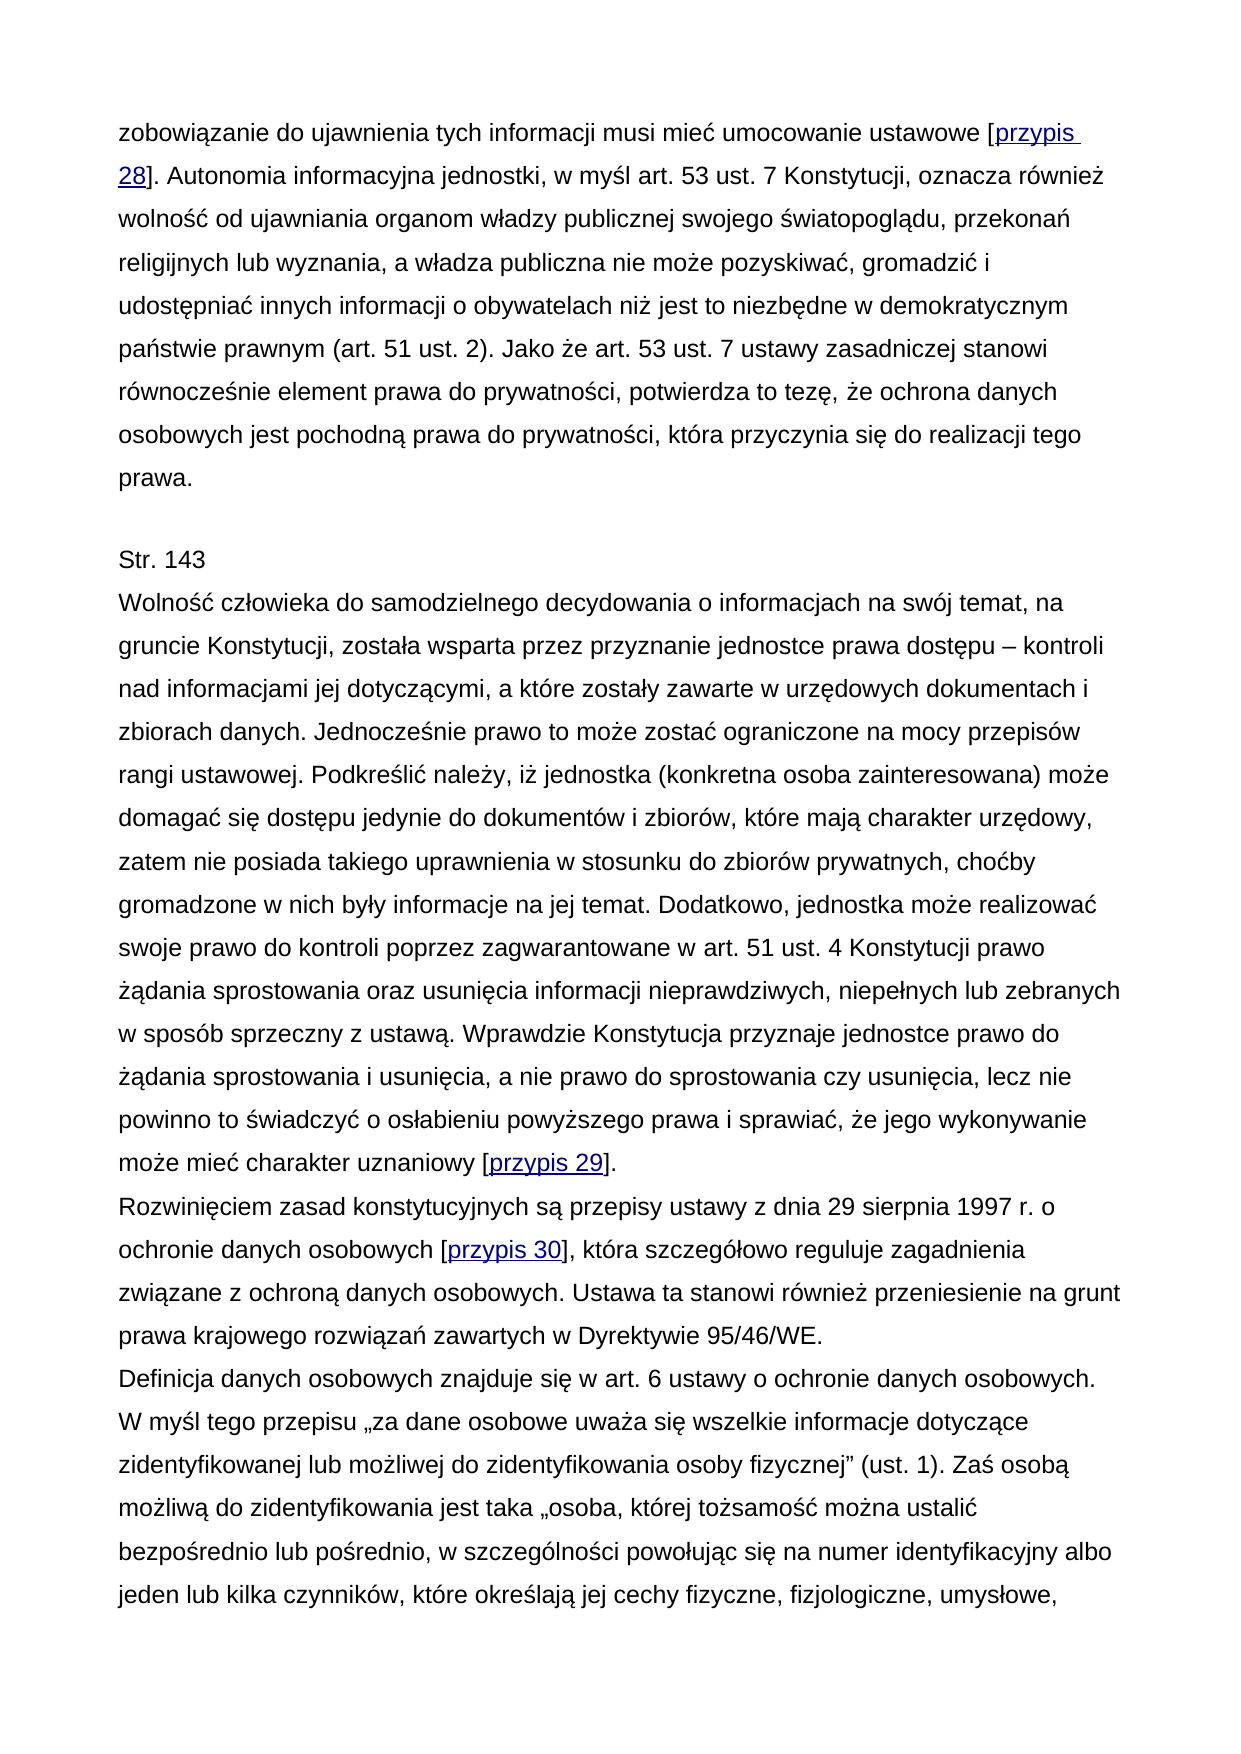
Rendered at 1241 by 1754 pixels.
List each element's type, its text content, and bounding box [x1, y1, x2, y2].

text Rozwinięciem zasad konstytucyjnych są przepisy ustawy z dnia 29 sierpnia 1997 r. o ochronie danych osobowych [przypis 30], która szczegółowo reguluje zagadnienia związane z ochroną danych osobowych. Ustawa ta stanowi również przeniesienie na grunt prawa krajowego rozwiązań zawartych w Dyrektywie 95/46/WE. [118, 1191, 1122, 1349]
text Wolność człowieka do samodzielnego decydowania o informacjach na swój temat, na gruncie Konstytucji, została wsparta przez przyznanie jednostce prawa dostępu – kontroli nad informacjami jej dotyczącymi, a które zostały zawarte w urzędowych dokumentach i zbiorach danych. Jednocześnie prawo to może zostać ograniczone na mocy przepisów rangi ustawowej. Podkreślić należy, iż jednostka (konkretna osoba zainteresowana) może domagać się dostępu jedynie do dokumentów i zbiorów, które mają charakter urzędowy, zatem nie posiada takiego uprawnienia w stosunku do zbiorów prywatnych, choćby gromadzone w nich były informacje na jej temat. Dodatkowo, jednostka może realizować swoje prawo do kontroli poprzez zagwarantowane w art. 51 ust. 4 Konstytucji prawo żądania sprostowania oraz usunięcia informacji nieprawdziwych, niepełnych lub zebranych w sposób sprzeczny z ustawą. Wprawdzie Konstytucja przyznaje jednostce prawo do żądania sprostowania i usunięcia, a nie prawo do sprostowania czy usunięcia, lecz nie powinno to świadczyć o osłabieniu powyższego prawa i sprawiać, że jego wykonywanie może mieć charakter uznaniowy [przypis 29]. [118, 588, 1122, 1177]
text Definicja danych osobowych znajduje się w art. 6 ustawy o ochronie danych osobowych. W myśl tego przepisu „za dane osobowe uważa się wszelkie informacje dotyczące zidentyfikowanej lub możliwej do zidentyfikowania osoby fizycznej” (ust. 1). Zaś osobą możliwą do zidentyfikowania jest taka „osoba, której tożsamość można ustalić bezpośrednio lub pośrednio, w szczególności powołując się na numer identyfikacyjny albo jeden lub kilka czynników, które określają jej cechy fizyczne, fizjologiczne, umysłowe, [118, 1364, 1122, 1608]
text zobowiązanie do ujawnienia tych informacji musi mieć umocowanie ustawowe [przypis 28]. Autonomia informacyjna jednostki, w myśl art. 53 ust. 7 Konstytucji, oznacza również wolność od ujawniania organom władzy publicznej swojego światopoglądu, przekonań religijnych lub wyznania, a władza publiczna nie może pozyskiwać, gromadzić i udostępniać innych informacji o obywatelach niż jest to niezbędne w demokratycznym państwie prawnym (art. 51 ust. 2). Jako że art. 53 ust. 7 ustawy zasadniczej stanowi równocześnie element prawa do prywatności, potwierdza to tezę, że ochrona danych osobowych jest pochodną prawa do prywatności, która przyczynia się do realizacji tego prawa. [118, 118, 1122, 492]
text Str. 143 [118, 544, 1122, 573]
